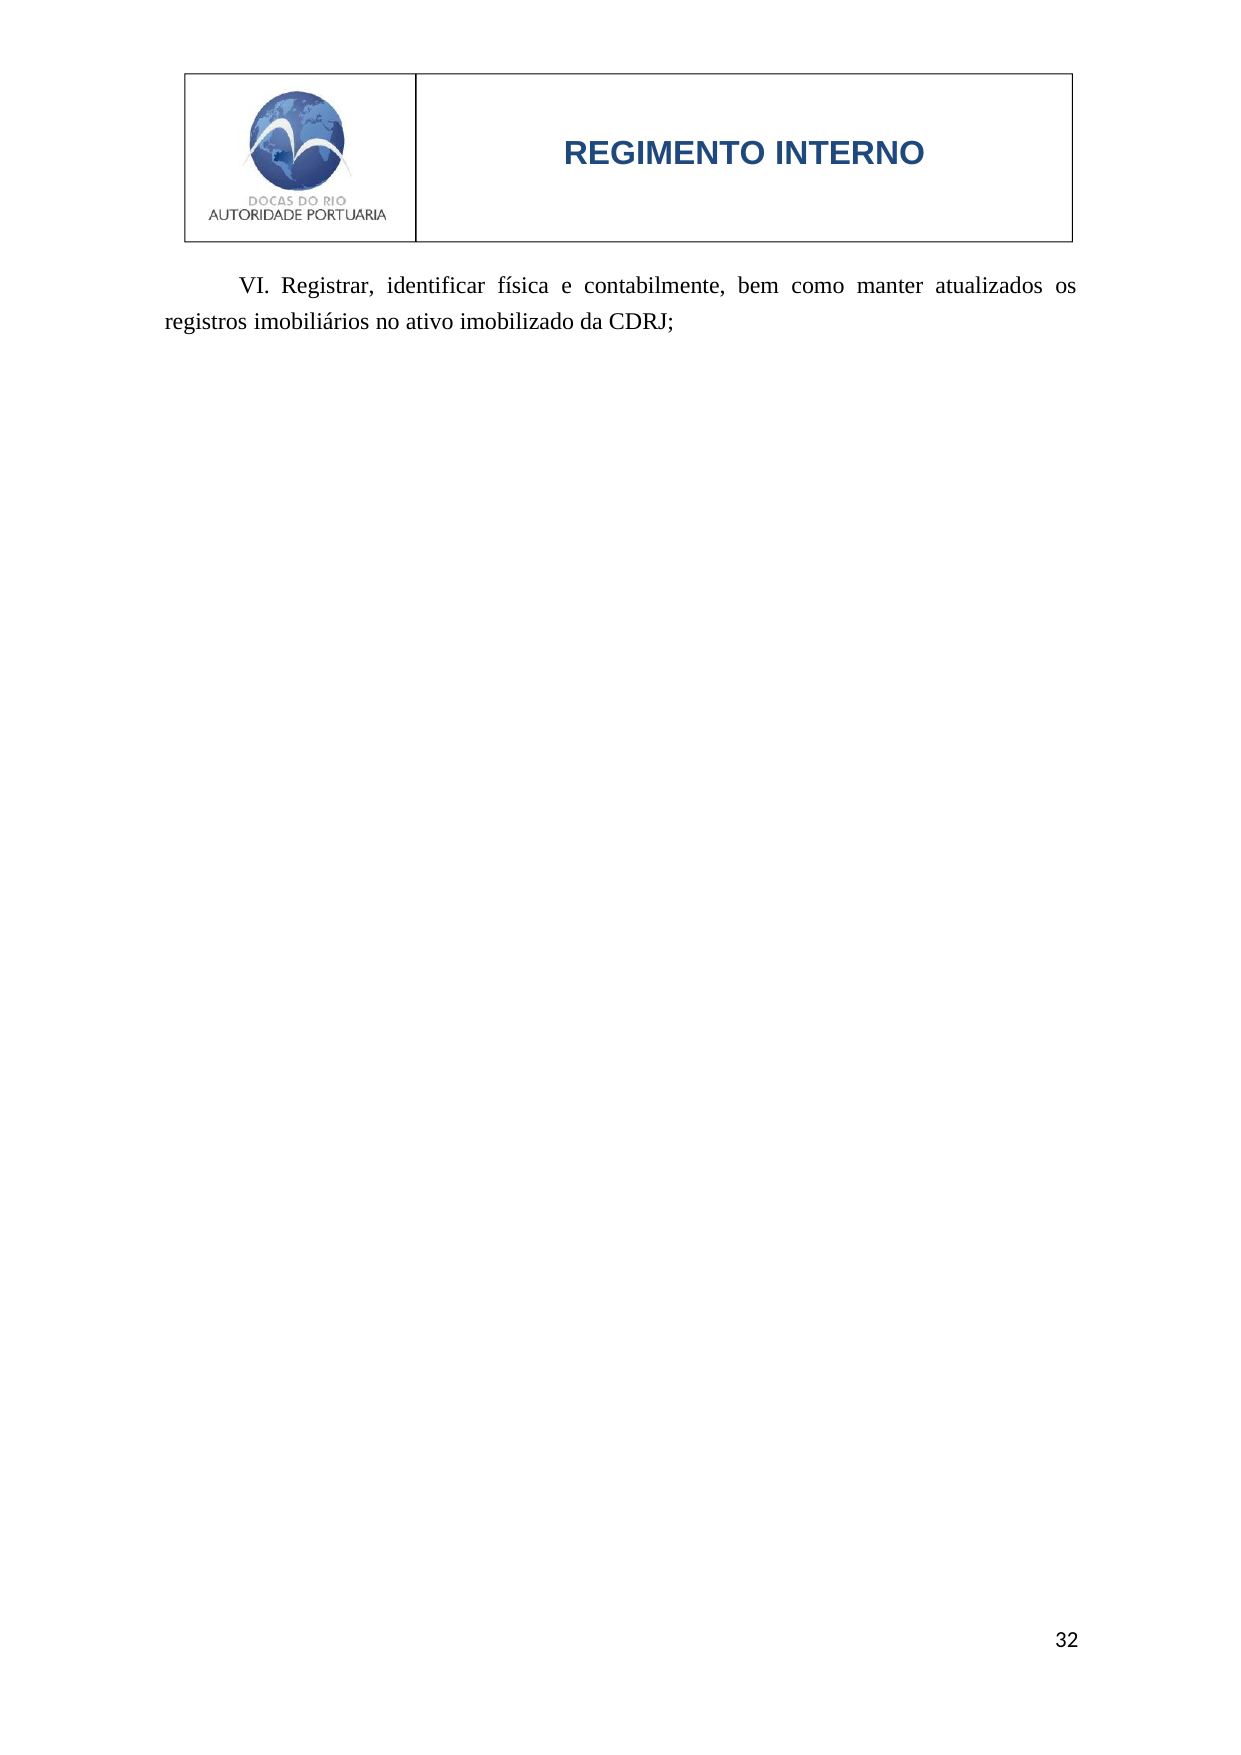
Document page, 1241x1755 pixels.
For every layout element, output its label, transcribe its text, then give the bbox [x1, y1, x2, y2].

list Registrar, identificar física e contabilmente, bem como manter atualizados os registros imobiliários no ativo imobilizado da CDRJ; [164, 271, 1078, 334]
